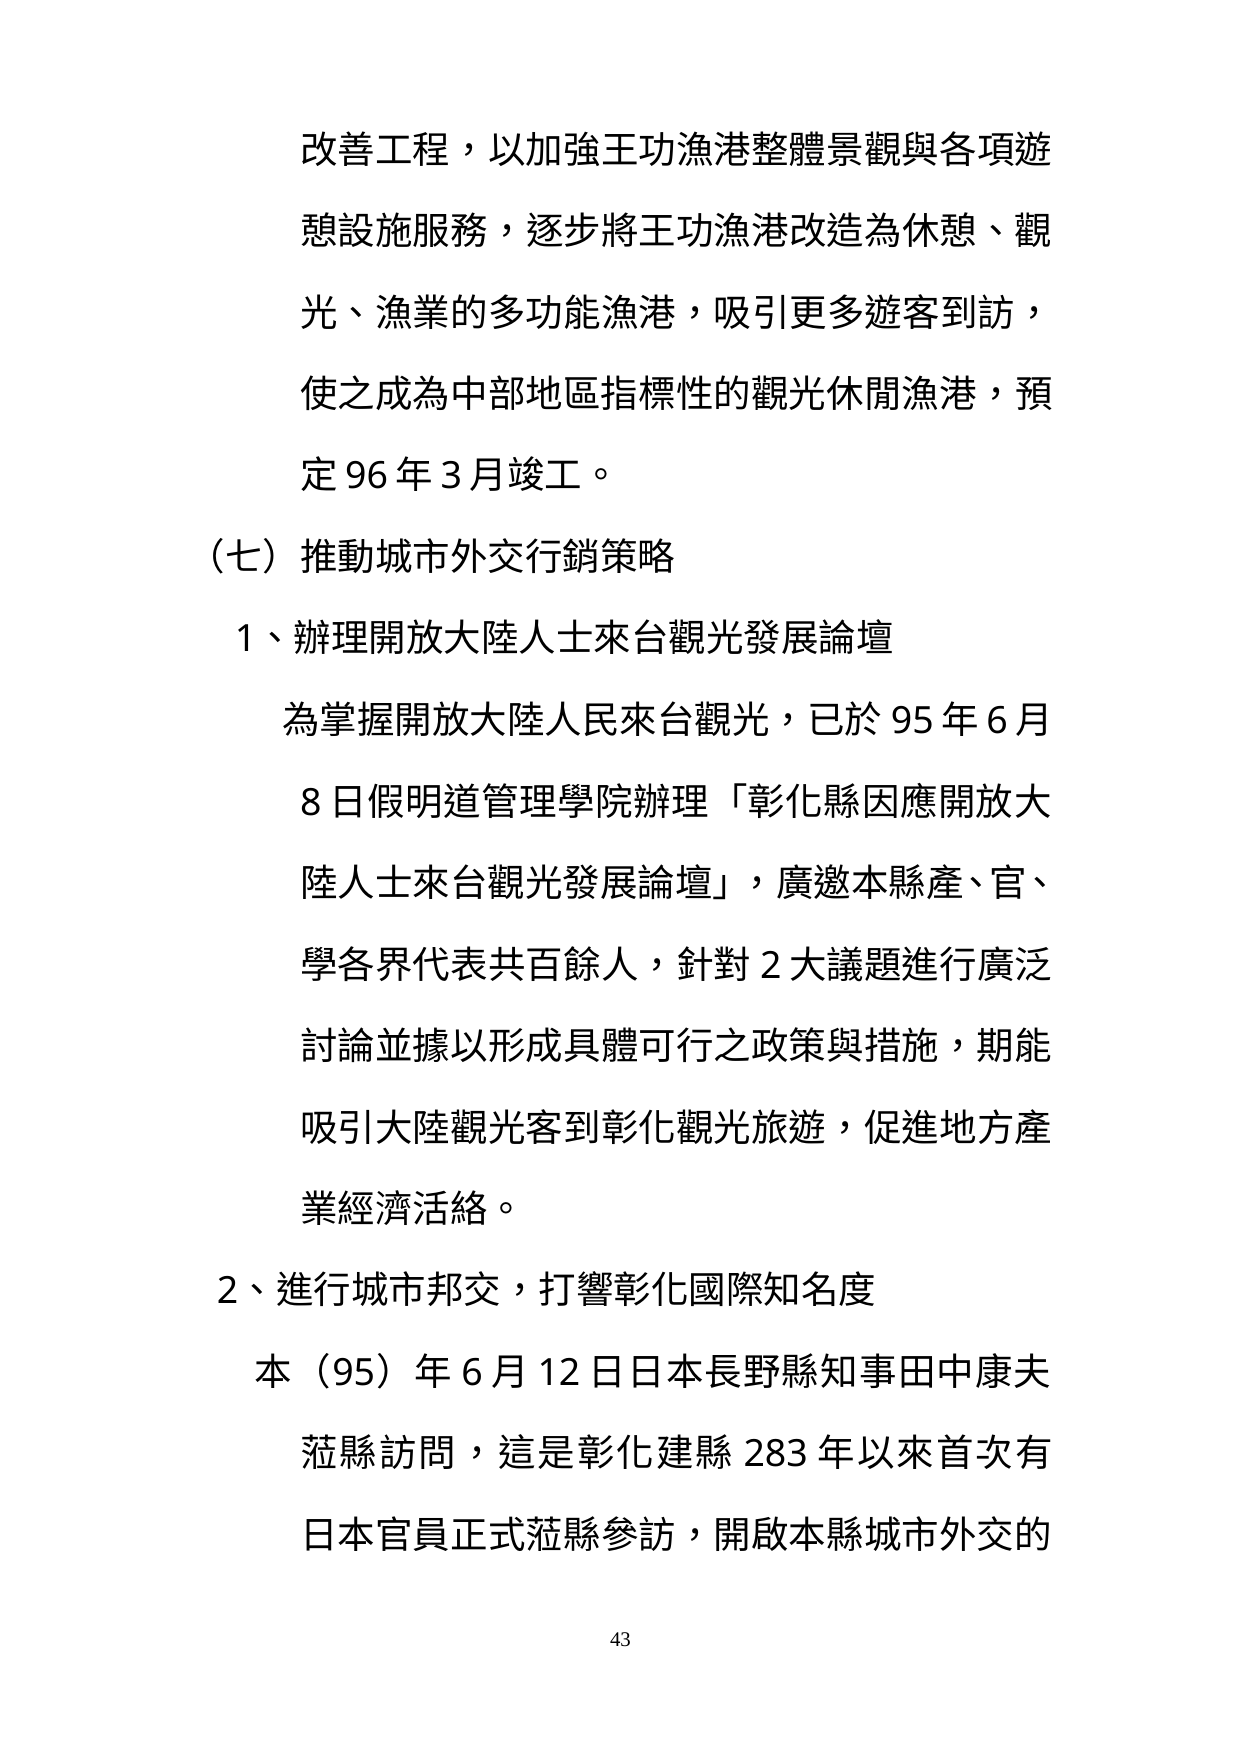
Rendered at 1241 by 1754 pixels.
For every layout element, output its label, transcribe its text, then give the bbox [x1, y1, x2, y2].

text 本（95）年6月12日日本長野縣知事田中康夫蒞縣訪問，這是彰化建縣283年以來首次有日本官員正式蒞縣參訪，開啟本縣城市外交的 [187, 1342, 1053, 1559]
text 2、進行城市邦交，打響彰化國際知名度 [187, 1260, 1053, 1314]
text 1、辦理開放大陸人士來台觀光發展論壇 [225, 608, 1053, 663]
text （七）推動城市外交行銷策略 [187, 527, 1053, 581]
text 改善工程，以加強王功漁港整體景觀與各項遊憩設施服務，逐步將王功漁港改造為休憩、觀光、漁業的多功能漁港，吸引更多遊客到訪，使之成為中部地區指標性的觀光休閒漁港，預定96年3月竣工。 [187, 120, 1053, 500]
text 為掌握開放大陸人民來台觀光，已於95年6月8日假明道管理學院辦理「彰化縣因應開放大陸人士來台觀光發展論壇」，廣邀本縣產、官、學各界代表共百餘人，針對2大議題進行廣泛討論並據以形成具體可行之政策與措施，期能吸引大陸觀光客到彰化觀光旅遊，促進地方產業經濟活絡。 [262, 690, 1053, 1233]
